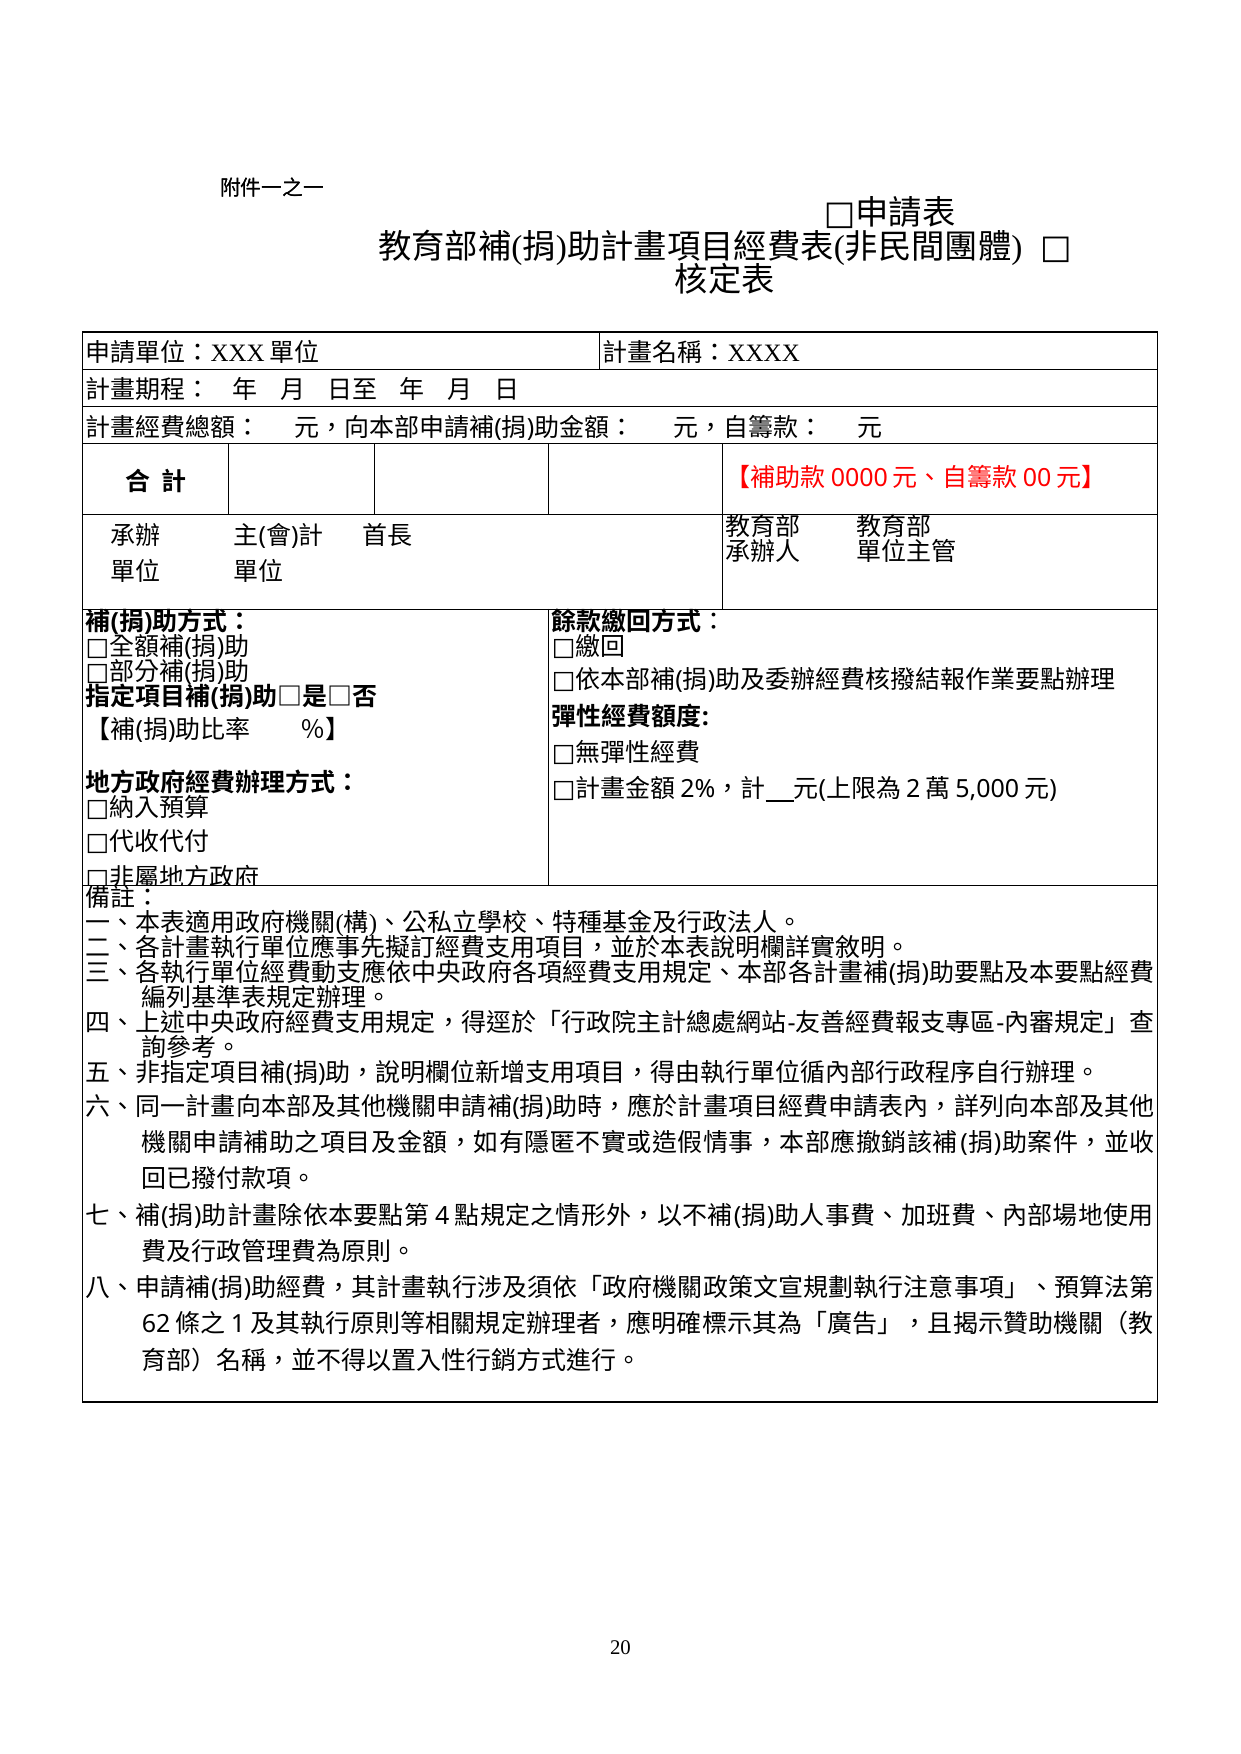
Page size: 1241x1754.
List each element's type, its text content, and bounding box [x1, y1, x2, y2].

table_cell [375, 298, 497, 331]
table_header [549, 165, 699, 198]
table_cell 計畫期程： 年 月 日至 年 月 日 [83, 370, 1157, 406]
table_header [700, 165, 1074, 198]
table_cell 申請單位：XXX單位 [83, 333, 599, 369]
table_cell [549, 444, 722, 514]
table_header [355, 165, 375, 198]
table_cell [1074, 298, 1158, 331]
table_cell [229, 220, 250, 231]
table_cell [375, 444, 548, 514]
table_cell 備註： 本表適用政府機關(構)、公私立學校、特種基金及行政法人。 各計畫執行單位應事先擬訂經費支用項目，並於本表說明欄詳實敘明。 各執行單位經費動支應依中央政府各項經費支用規定、本部各計畫補(捐)助要點及本要點經費編列基準表規定辦理。 上述中央政府經費支用規定，得逕於「行政院主計總處網站-友善經費報支專區-內審規定」查詢參考。 非指定項目補(捐)助，說明欄位新增支用項目，得由執行單位循內部行政程序自行辦理。 同一計畫向本部及其他機關申請補(捐)助時，應於計畫項目經費申請表內，詳列向本部及其他機關申請補助之項目及金額，如有隱匿不實或造假情事，本部應撤銷該補(捐)助案件，並收回已撥付款項。 補(捐)助計畫除依本要點第4點規定之情形外，以不補(捐)助人事費、加班費、內部場地使用費及行政管理費為原則。 申請補(捐)助經費，其計畫執行涉及須依「政府機關政策文宣規劃執行注意事項」、預算法第62條之1及其執行原則等相關規定辦理者，應明確標示其為「廣告」，且揭示贊助機關（教育部）名稱，並不得以置入性行銷方式進行。 [83, 886, 1157, 1401]
table_cell 【補助款0000元、自籌款00元】 [723, 444, 1157, 514]
table_cell 承辦 主(會)計 首長 單位 單位 [83, 515, 722, 609]
table_header [497, 165, 549, 198]
table_cell [83, 298, 229, 331]
table_cell □申請表 [700, 198, 1074, 231]
table_cell [83, 231, 229, 298]
table_cell [250, 198, 375, 231]
table_cell 餘款繳回方式： □繳回 □依本部補(捐)助及委辦經費核撥結報作業要點辦理 彈性經費額度: □無彈性經費 □計畫金額2%，計 元(上限為2萬5,000元) [549, 610, 1157, 885]
table_cell [83, 198, 229, 231]
table_cell [250, 298, 375, 331]
table_cell [375, 198, 497, 231]
table_cell 計畫經費總額： 元，向本部申請補(捐)助金額： 元，自籌款： 元 [83, 407, 1157, 443]
table_cell [229, 231, 250, 298]
table_cell 教育部 教育部 承辦人 單位主管 [723, 515, 1157, 609]
table_cell [250, 231, 375, 298]
table_cell [1074, 198, 1158, 231]
table_cell 補(捐)助方式： □全額補(捐)助 □部分補(捐)助 指定項目補(捐)助□是□否 【補(捐)助比率 ％】 地方政府經費辦理方式： □納入預算 □代收代付 □非屬地方政府 [83, 610, 548, 885]
table_cell [497, 298, 549, 331]
table_cell [229, 444, 374, 514]
table_header [1074, 165, 1158, 198]
table_cell [549, 298, 699, 331]
table_cell 合 計 [83, 444, 228, 514]
table_cell [229, 298, 250, 331]
table_cell [497, 198, 549, 231]
table_cell [549, 198, 699, 231]
table_cell 教育部補(捐)助計畫項目經費表(非民間團體) □核定表 [375, 231, 1074, 298]
table_header [83, 165, 204, 198]
table_header [375, 165, 497, 198]
table_cell [1074, 231, 1158, 298]
table_cell [700, 298, 1074, 331]
table_cell 計畫名稱：XXXX [600, 333, 1157, 369]
